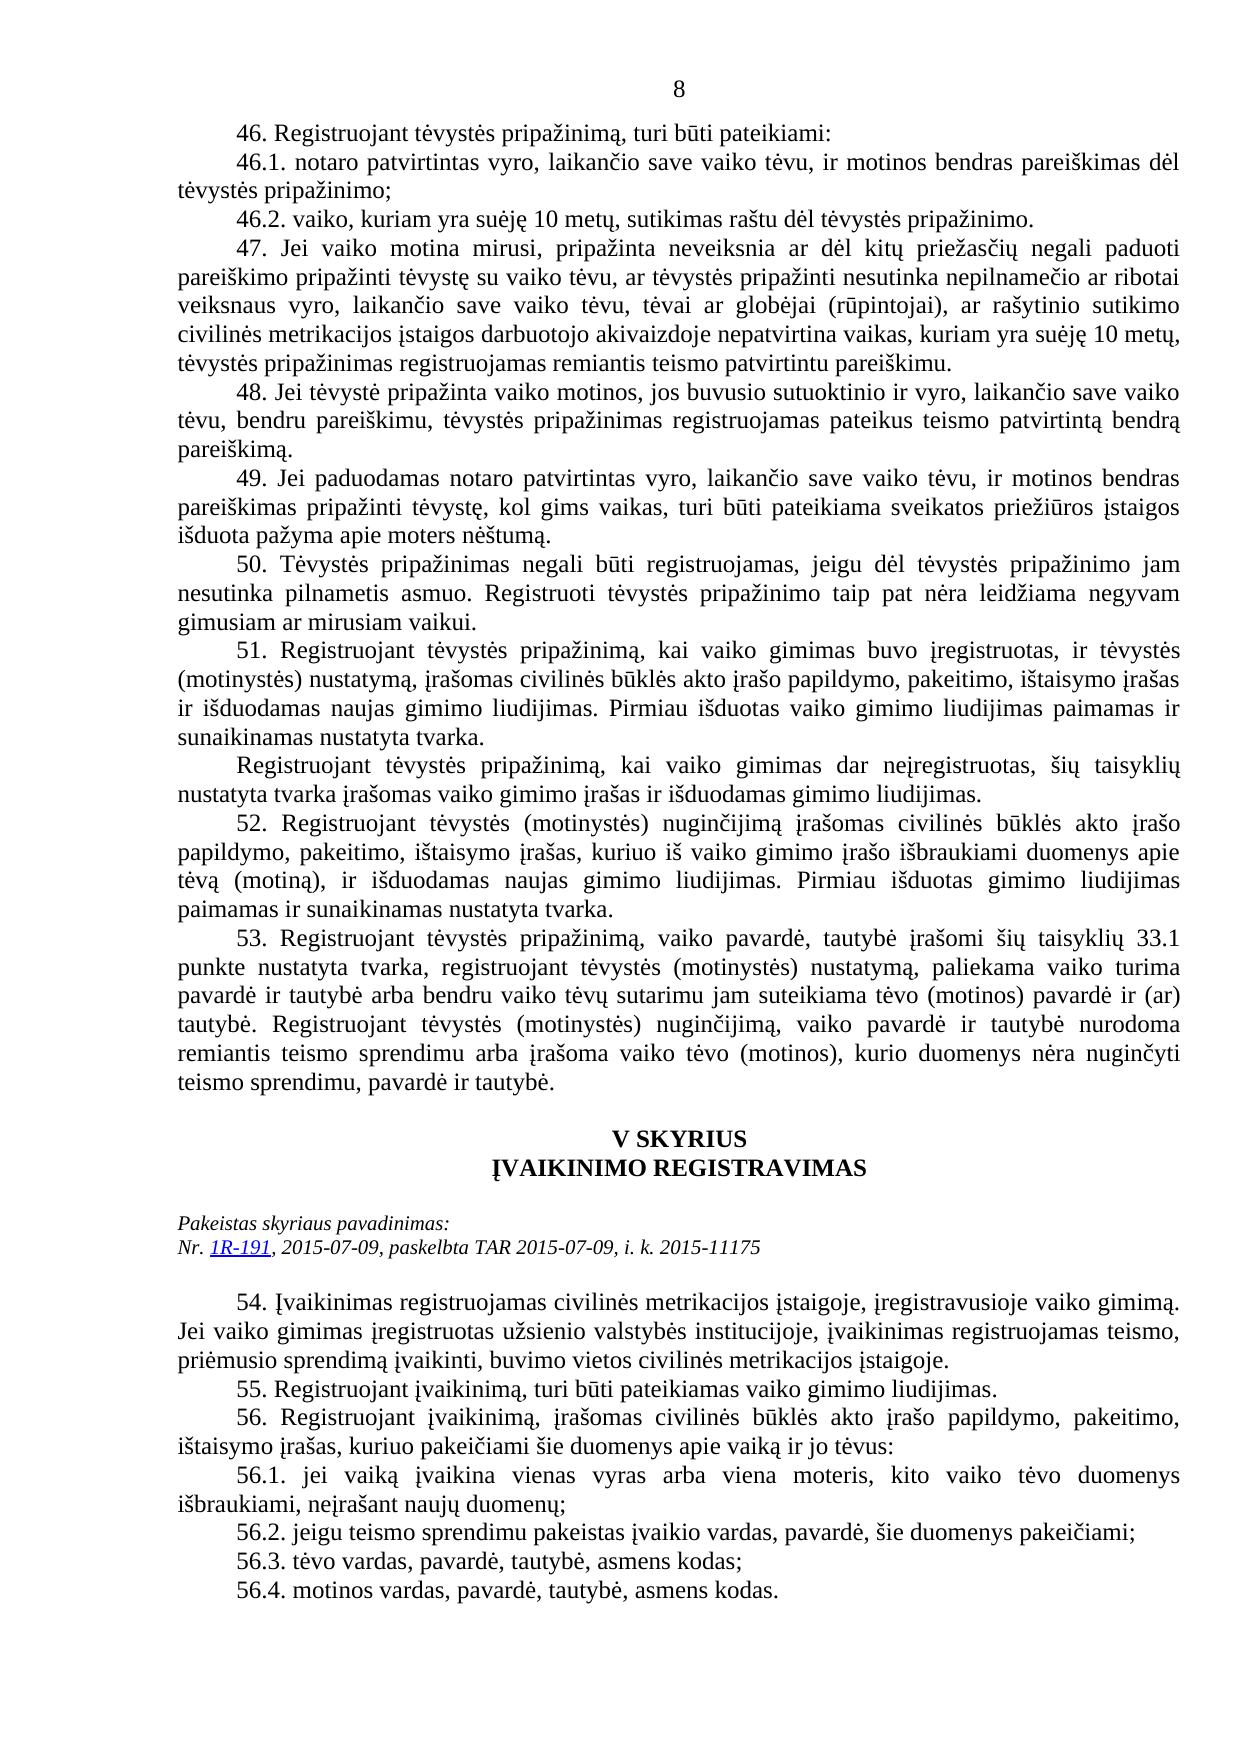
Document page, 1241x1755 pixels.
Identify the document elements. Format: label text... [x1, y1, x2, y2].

text 56.2. jeigu teismo sprendimu pakeistas įvaikio vardas, pavardė, šie duomenys pakeičiami; [177, 1517, 1181, 1546]
text 49. Jei paduodamas notaro patvirtintas vyro, laikančio save vaiko tėvu, ir motinos bendras pareiškimas pripažinti tėvystę, kol gims vaikas, turi būti pateikiama sveikatos priežiūros įstaigos išduota pažyma apie moters nėštumą. [177, 463, 1181, 549]
text ĮVAIKINIMO REGISTRAVIMAS [177, 1153, 1181, 1182]
text 56.1. jei vaiką įvaikina vienas vyras arba viena moteris, kito vaiko tėvo duomenys išbraukiami, neįrašant naujų duomenų; [177, 1460, 1181, 1517]
text 47. Jei vaiko motina mirusi, pripažinta neveiksnia ar dėl kitų priežasčių negali paduoti pareiškimo pripažinti tėvystę su vaiko tėvu, ar tėvystės pripažinti nesutinka nepilnamečio ar ribotai veiksnaus vyro, laikančio save vaiko tėvu, tėvai ar globėjai (rūpintojai), ar rašytinio sutikimo civilinės metrikacijos įstaigos darbuotojo akivaizdoje nepatvirtina vaikas, kuriam yra suėję 10 metų, tėvystės pripažinimas registruojamas remiantis teismo patvirtintu pareiškimu. [177, 233, 1181, 377]
text 46.1. notaro patvirtintas vyro, laikančio save vaiko tėvu, ir motinos bendras pareiškimas dėl tėvystės pripažinimo; [177, 147, 1181, 204]
text 56. Registruojant įvaikinimą, įrašomas civilinės būklės akto įrašo papildymo, pakeitimo, ištaisymo įrašas, kuriuo pakeičiami šie duomenys apie vaiką ir jo tėvus: [177, 1402, 1181, 1460]
text Nr. 1R-191, 2015-07-09, paskelbta TAR 2015-07-09, i. k. 2015-11175 [177, 1235, 1181, 1259]
text 55. Registruojant įvaikinimą, turi būti pateikiamas vaiko gimimo liudijimas. [177, 1374, 1181, 1402]
text 48. Jei tėvystė pripažinta vaiko motinos, jos buvusio sutuoktinio ir vyro, laikančio save vaiko tėvu, bendru pareiškimu, tėvystės pripažinimas registruojamas pateikus teismo patvirtintą bendrą pareiškimą. [177, 377, 1181, 463]
text 53. Registruojant tėvystės pripažinimą, vaiko pavardė, tautybė įrašomi šių taisyklių 33.1 punkte nustatyta tvarka, registruojant tėvystės (motinystės) nustatymą, paliekama vaiko turima pavardė ir tautybė arba bendru vaiko tėvų sutarimu jam suteikiama tėvo (motinos) pavardė ir (ar) tautybė. Registruojant tėvystės (motinystės) nuginčijimą, vaiko pavardė ir tautybė nurodoma remiantis teismo sprendimu arba įrašoma vaiko tėvo (motinos), kurio duomenys nėra nuginčyti teismo sprendimu, pavardė ir tautybė. [177, 923, 1181, 1096]
text 52. Registruojant tėvystės (motinystės) nuginčijimą įrašomas civilinės būklės akto įrašo papildymo, pakeitimo, ištaisymo įrašas, kuriuo iš vaiko gimimo įrašo išbraukiami duomenys apie tėvą (motiną), ir išduodamas naujas gimimo liudijimas. Pirmiau išduotas gimimo liudijimas paimamas ir sunaikinamas nustatyta tvarka. [177, 808, 1181, 923]
text Registruojant tėvystės pripažinimą, kai vaiko gimimas dar neįregistruotas, šių taisyklių nustatyta tvarka įrašomas vaiko gimimo įrašas ir išduodamas gimimo liudijimas. [177, 751, 1181, 808]
text 51. Registruojant tėvystės pripažinimą, kai vaiko gimimas buvo įregistruotas, ir tėvystės (motinystės) nustatymą, įrašomas civilinės būklės akto įrašo papildymo, pakeitimo, ištaisymo įrašas ir išduodamas naujas gimimo liudijimas. Pirmiau išduotas vaiko gimimo liudijimas paimamas ir sunaikinamas nustatyta tvarka. [177, 636, 1181, 751]
text 54. Įvaikinimas registruojamas civilinės metrikacijos įstaigoje, įregistravusioje vaiko gimimą. Jei vaiko gimimas įregistruotas užsienio valstybės institucijoje, įvaikinimas registruojamas teismo, priėmusio sprendimą įvaikinti, buvimo vietos civilinės metrikacijos įstaigoje. [177, 1287, 1181, 1374]
text 46. Registruojant tėvystės pripažinimą, turi būti pateikiami: [177, 118, 1181, 147]
text 56.3. tėvo vardas, pavardė, tautybė, asmens kodas; [177, 1546, 1181, 1575]
text Pakeistas skyriaus pavadinimas: [177, 1211, 1181, 1235]
text 46.2. vaiko, kuriam yra suėję 10 metų, sutikimas raštu dėl tėvystės pripažinimo. [177, 204, 1181, 233]
text 50. Tėvystės pripažinimas negali būti registruojamas, jeigu dėl tėvystės pripažinimo jam nesutinka pilnametis asmuo. Registruoti tėvystės pripažinimo taip pat nėra leidžiama negyvam gimusiam ar mirusiam vaikui. [177, 549, 1181, 636]
text 56.4. motinos vardas, pavardė, tautybė, asmens kodas. [177, 1575, 1181, 1604]
text V SKYRIUS [177, 1124, 1181, 1153]
